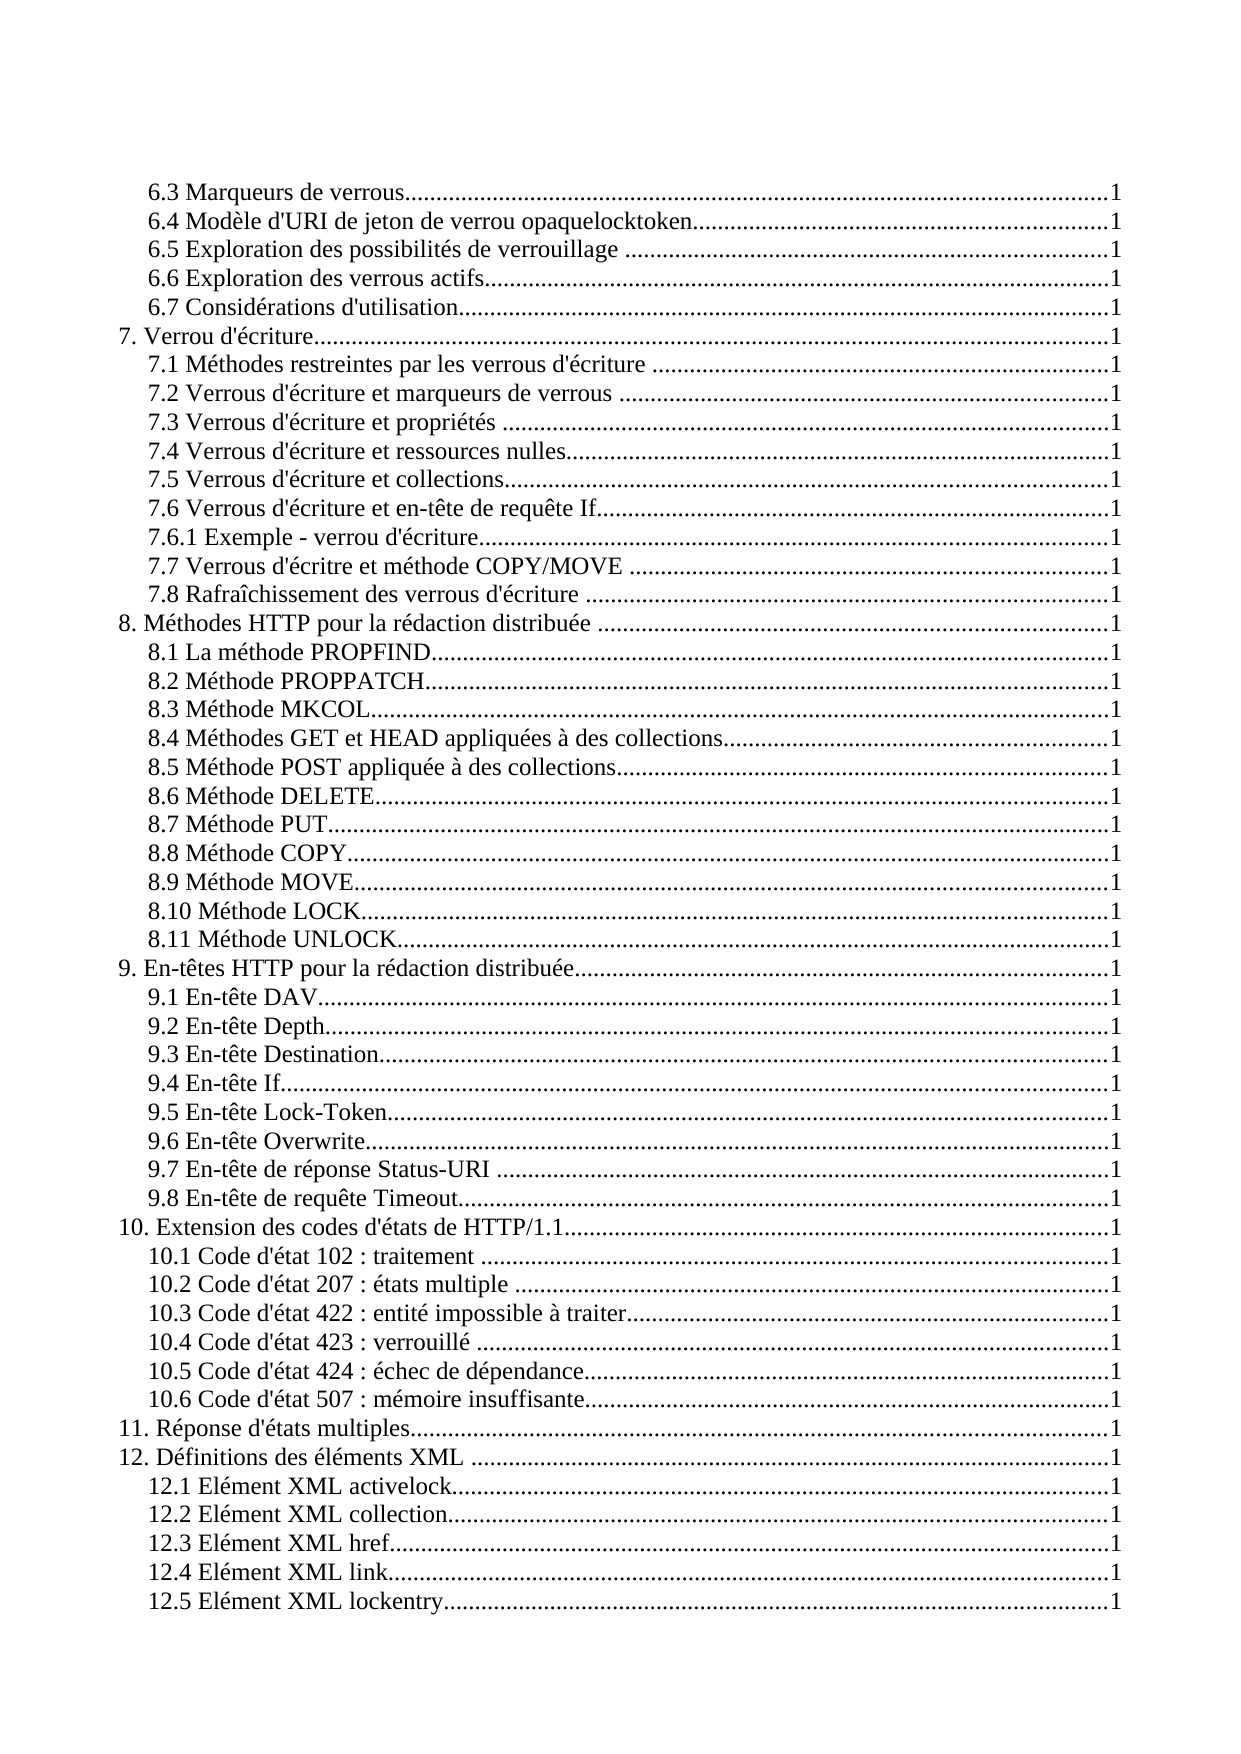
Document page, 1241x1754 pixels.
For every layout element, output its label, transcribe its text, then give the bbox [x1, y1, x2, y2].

text 9.3 En-tête Destination 1 [148, 1039, 1122, 1068]
text 9.4 En-tête If 1 [148, 1068, 1122, 1097]
text 10.4 Code d'état 423 : verrouillé 1 [148, 1327, 1122, 1356]
text 9.5 En-tête Lock-Token 1 [148, 1097, 1122, 1126]
text 12.3 Elément XML href 1 [148, 1528, 1122, 1557]
text 9.6 En-tête Overwrite 1 [148, 1126, 1122, 1154]
text 6.6 Exploration des verrous actifs 1 [148, 263, 1122, 292]
text 8.4 Méthodes GET et HEAD appliquées à des collections 1 [148, 723, 1122, 752]
text 6.4 Modèle d'URI de jeton de verrou opaquelocktoken 1 [148, 206, 1122, 234]
text 8.5 Méthode POST appliquée à des collections 1 [148, 752, 1122, 781]
text 10.5 Code d'état 424 : échec de dépendance 1 [148, 1356, 1122, 1384]
text 8.11 Méthode UNLOCK 1 [148, 924, 1122, 953]
text 10.6 Code d'état 507 : mémoire insuffisante 1 [148, 1384, 1122, 1413]
text 9. En-têtes HTTP pour la rédaction distribuée 1 [118, 953, 1122, 982]
text 12.2 Elément XML collection 1 [148, 1499, 1122, 1528]
text 7.3 Verrous d'écriture et propriétés 1 [148, 407, 1122, 436]
text 7. Verrou d'écriture 1 [118, 321, 1122, 349]
text 12. Définitions des éléments XML 1 [118, 1442, 1122, 1471]
text 12.4 Elément XML link 1 [148, 1557, 1122, 1586]
text 10.3 Code d'état 422 : entité impossible à traiter 1 [148, 1298, 1122, 1327]
text 9.1 En-tête DAV 1 [148, 982, 1122, 1011]
text 12.1 Elément XML activelock 1 [148, 1471, 1122, 1499]
text 7.6 Verrous d'écriture et en-tête de requête If 1 [148, 493, 1122, 522]
text 9.7 En-tête de réponse Status-URI 1 [148, 1154, 1122, 1183]
text 7.8 Rafraîchissement des verrous d'écriture 1 [148, 579, 1122, 608]
text 8.6 Méthode DELETE 1 [148, 781, 1122, 809]
text 7.5 Verrous d'écriture et collections 1 [148, 464, 1122, 493]
text 12.5 Elément XML lockentry 1 [148, 1586, 1122, 1614]
text 7.7 Verrous d'écritre et méthode COPY/MOVE 1 [148, 551, 1122, 579]
text 6.5 Exploration des possibilités de verrouillage 1 [148, 234, 1122, 263]
text 8.1 La méthode PROPFIND 1 [148, 637, 1122, 666]
text 6.3 Marqueurs de verrous 1 [148, 177, 1122, 206]
text 8.3 Méthode MKCOL 1 [148, 694, 1122, 723]
text 8.9 Méthode MOVE 1 [148, 867, 1122, 896]
text 9.8 En-tête de requête Timeout 1 [148, 1183, 1122, 1212]
text 8. Méthodes HTTP pour la rédaction distribuée 1 [118, 608, 1122, 637]
text 7.2 Verrous d'écriture et marqueurs de verrous 1 [148, 378, 1122, 407]
text 10.1 Code d'état 102 : traitement 1 [148, 1241, 1122, 1269]
text 8.8 Méthode COPY 1 [148, 838, 1122, 867]
text 8.2 Méthode PROPPATCH 1 [148, 666, 1122, 694]
text 7.1 Méthodes restreintes par les verrous d'écriture 1 [148, 349, 1122, 378]
text 8.7 Méthode PUT 1 [148, 809, 1122, 838]
text 9.2 En-tête Depth 1 [148, 1011, 1122, 1039]
text 7.4 Verrous d'écriture et ressources nulles 1 [148, 436, 1122, 464]
text 11. Réponse d'états multiples 1 [118, 1413, 1122, 1442]
text 8.10 Méthode LOCK 1 [148, 896, 1122, 924]
text 10. Extension des codes d'états de HTTP/1.1 1 [118, 1212, 1122, 1241]
text 7.6.1 Exemple - verrou d'écriture 1 [148, 522, 1122, 551]
text 10.2 Code d'état 207 : états multiple 1 [148, 1269, 1122, 1298]
text 6.7 Considérations d'utilisation 1 [148, 292, 1122, 321]
